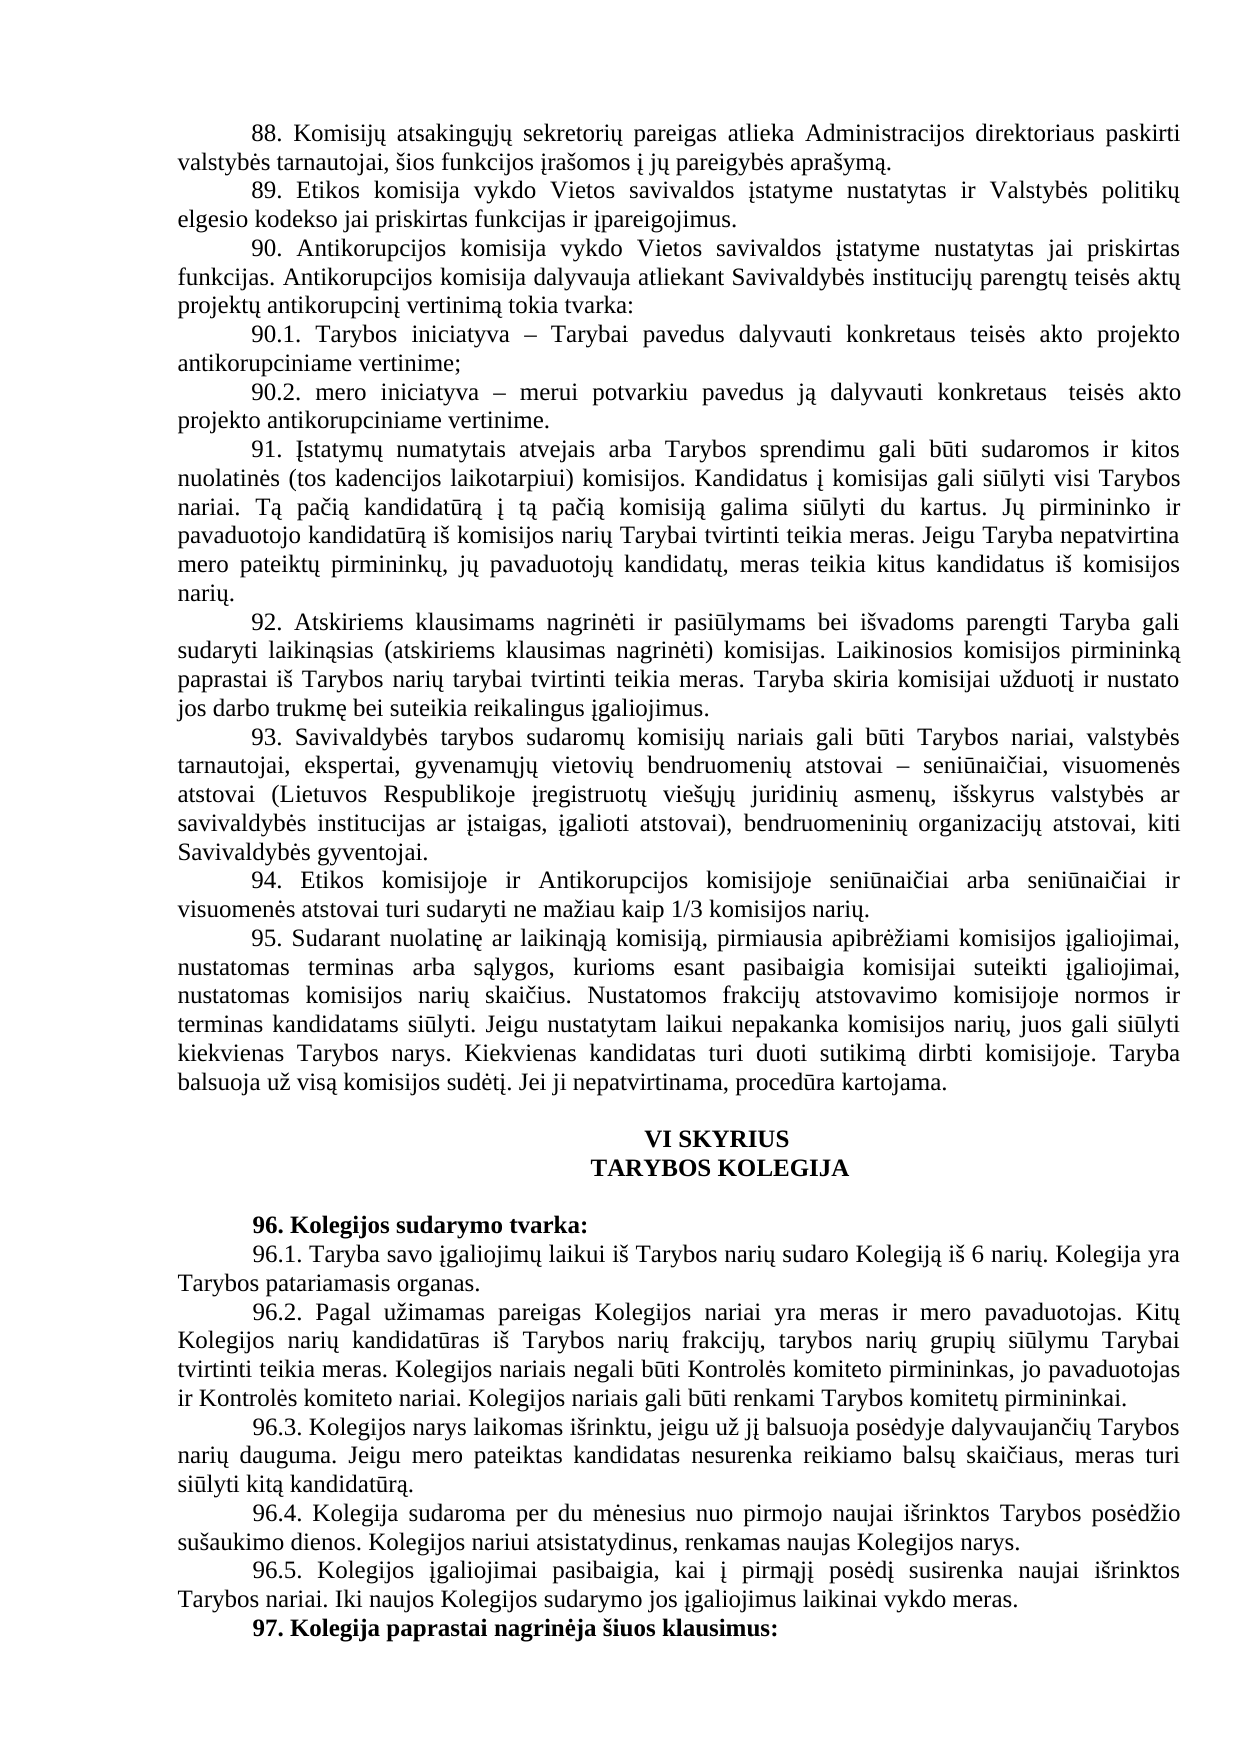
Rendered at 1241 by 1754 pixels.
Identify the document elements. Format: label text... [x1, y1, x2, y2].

text 96.4. Kolegija sudaroma per du mėnesius nuo pirmojo naujai išrinktos Tarybos posėdžio sušaukimo dienos. Kolegijos nariui atsistatydinus, renkamas naujas Kolegijos narys. [177, 1498, 1181, 1556]
text 94. Etikos komisijoje ir Antikorupcijos komisijoje seniūnaičiai arba seniūnaičiai ir visuomenės atstovai turi sudaryti ne mažiau kaip 1/3 komisijos narių. [177, 866, 1181, 923]
text VI SKYRIUS [177, 1124, 1181, 1153]
text 96.1. Taryba savo įgaliojimų laikui iš Tarybos narių sudaro Kolegiją iš 6 narių. Kolegija yra Tarybos patariamasis organas. [177, 1239, 1181, 1297]
text 97. Kolegija paprastai nagrinėja šiuos klausimus: [177, 1613, 1181, 1642]
text 93. Savivaldybės tarybos sudaromų komisijų nariais gali būti Tarybos nariai, valstybės tarnautojai, ekspertai, gyvenamųjų vietovių bendruomenių atstovai – seniūnaičiai, visuomenės atstovai (Lietuvos Respublikoje įregistruotų viešųjų juridinių asmenų, išskyrus valstybės ar savivaldybės institucijas ar įstaigas, įgalioti atstovai), bendruomeninių organizacijų atstovai, kiti Savivaldybės gyventojai. [177, 722, 1181, 866]
text 90.2. mero iniciatyva – merui potvarkiu pavedus ją dalyvauti konkretaus teisės akto projekto antikorupciniame vertinime. [177, 377, 1181, 434]
text 95. Sudarant nuolatinę ar laikinąją komisiją, pirmiausia apibrėžiami komisijos įgaliojimai, nustatomas terminas arba sąlygos, kurioms esant pasibaigia komisijai suteikti įgaliojimai, nustatomas komisijos narių skaičius. Nustatomos frakcijų atstovavimo komisijoje normos ir terminas kandidatams siūlyti. Jeigu nustatytam laikui nepakanka komisijos narių, juos gali siūlyti kiekvienas Tarybos narys. Kiekvienas kandidatas turi duoti sutikimą dirbti komisijoje. Taryba balsuoja už visą komisijos sudėtį. Jei ji nepatvirtinama, procedūra kartojama. [177, 923, 1181, 1096]
text 88. Komisijų atsakingųjų sekretorių pareigas atlieka Administracijos direktoriaus paskirti valstybės tarnautojai, šios funkcijos įrašomos į jų pareigybės aprašymą. [177, 118, 1181, 176]
text 96.5. Kolegijos įgaliojimai pasibaigia, kai į pirmąjį posėdį susirenka naujai išrinktos Tarybos nariai. Iki naujos Kolegijos sudarymo jos įgaliojimus laikinai vykdo meras. [177, 1556, 1181, 1613]
text TARYBOS KOLEGIJA [177, 1153, 1181, 1182]
text 91. Įstatymų numatytais atvejais arba Tarybos sprendimu gali būti sudaromos ir kitos nuolatinės (tos kadencijos laikotarpiui) komisijos. Kandidatus į komisijas gali siūlyti visi Tarybos nariai. Tą pačią kandidatūrą į tą pačią komisiją galima siūlyti du kartus. Jų pirmininko ir pavaduotojo kandidatūrą iš komisijos narių Tarybai tvirtinti teikia meras. Jeigu Taryba nepatvirtina mero pateiktų pirmininkų, jų pavaduotojų kandidatų, meras teikia kitus kandidatus iš komisijos narių. [177, 434, 1181, 607]
text 90.1. Tarybos iniciatyva – Tarybai pavedus dalyvauti konkretaus teisės akto projekto antikorupciniame vertinime; [177, 319, 1181, 377]
text 89. Etikos komisija vykdo Vietos savivaldos įstatyme nustatytas ir Valstybės politikų elgesio kodekso jai priskirtas funkcijas ir įpareigojimus. [177, 176, 1181, 233]
text 90. Antikorupcijos komisija vykdo Vietos savivaldos įstatyme nustatytas jai priskirtas funkcijas. Antikorupcijos komisija dalyvauja atliekant Savivaldybės institucijų parengtų teisės aktų projektų antikorupcinį vertinimą tokia tvarka: [177, 233, 1181, 319]
text 92. Atskiriems klausimams nagrinėti ir pasiūlymams bei išvadoms parengti Taryba gali sudaryti laikinąsias (atskiriems klausimas nagrinėti) komisijas. Laikinosios komisijos pirmininką paprastai iš Tarybos narių tarybai tvirtinti teikia meras. Taryba skiria komisijai užduotį ir nustato jos darbo trukmę bei suteikia reikalingus įgaliojimus. [177, 607, 1181, 722]
text 96.2. Pagal užimamas pareigas Kolegijos nariai yra meras ir mero pavaduotojas. Kitų Kolegijos narių kandidatūras iš Tarybos narių frakcijų, tarybos narių grupių siūlymu Tarybai tvirtinti teikia meras. Kolegijos nariais negali būti Kontrolės komiteto pirmininkas, jo pavaduotojas ir Kontrolės komiteto nariai. Kolegijos nariais gali būti renkami Tarybos komitetų pirmininkai. [177, 1297, 1181, 1412]
text 96. Kolegijos sudarymo tvarka: [177, 1211, 1181, 1239]
text 96.3. Kolegijos narys laikomas išrinktu, jeigu už jį balsuoja posėdyje dalyvaujančių Tarybos narių dauguma. Jeigu mero pateiktas kandidatas nesurenka reikiamo balsų skaičiaus, meras turi siūlyti kitą kandidatūrą. [177, 1412, 1181, 1498]
